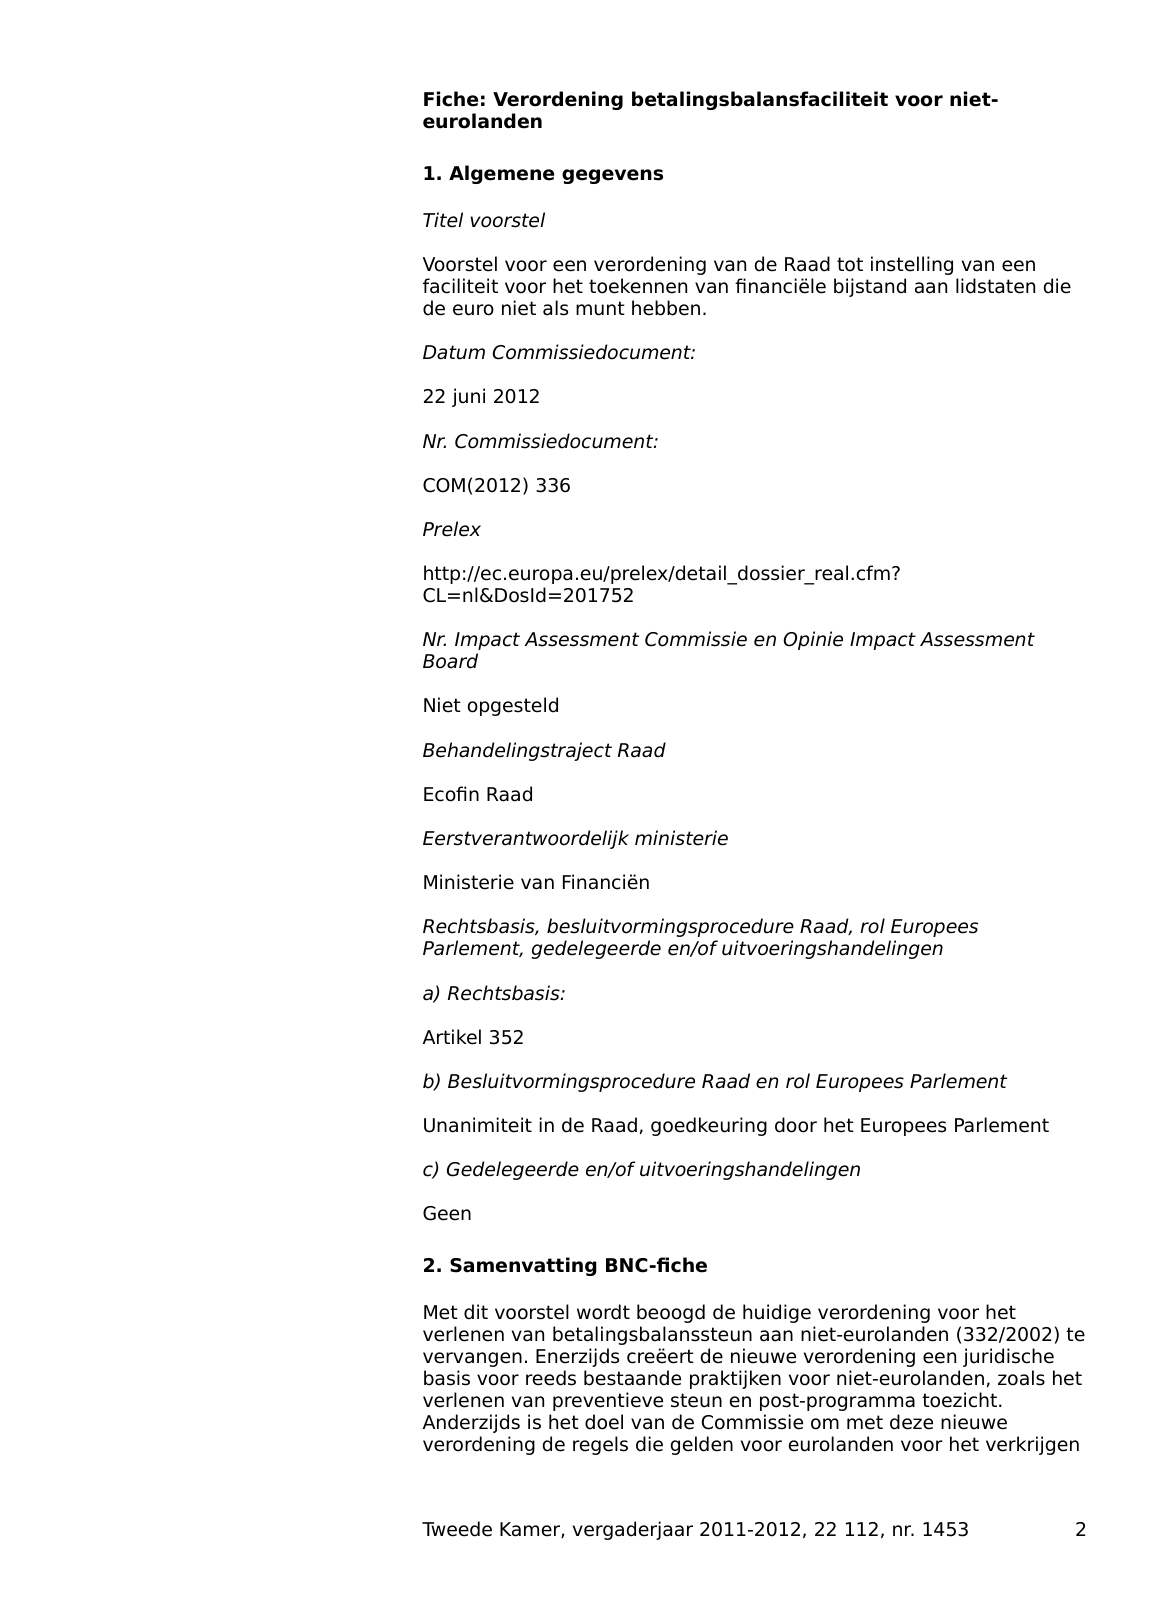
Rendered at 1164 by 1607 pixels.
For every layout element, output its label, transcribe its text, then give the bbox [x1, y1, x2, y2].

subtitle a) Rechtsbasis: [422, 982, 1087, 1004]
subtitle b) Besluitvormingsprocedure Raad en rol Europees Parlement [422, 1071, 1087, 1093]
subtitle Nr. Commissiedocument: [422, 431, 1087, 453]
subtitle Behandelingstraject Raad [422, 739, 1087, 762]
text Met dit voorstel wordt beoogd de huidige verordening voor het verlenen van betalingsbalanssteun aan niet-eurolanden (332/2002) te vervangen. Enerzijds creëert de nieuwe verordening een juridische basis voor reeds bestaande praktijken voor niet-eurolanden, zoals het verlenen van preventieve steun en post-programma toezicht. Anderzijds is het doel van de Commissie om met deze nieuwe verordening de regels die gelden voor eurolanden voor het verkrijgen [422, 1302, 1087, 1456]
subtitle Prelex [422, 519, 1087, 541]
subtitle 1. Algemene gegevens [422, 163, 1087, 185]
subtitle c) Gedelegeerde en/of uitvoeringshandelingen [422, 1159, 1087, 1181]
text Ministerie van Financiën [422, 872, 1087, 894]
text 22 juni 2012 [422, 386, 1087, 408]
subtitle Rechtsbasis, besluitvormingsprocedure Raad, rol Europees Parlement, gedelegeerde en/of uitvoeringshandelingen [422, 916, 1087, 960]
text Ecofin Raad [422, 784, 1087, 806]
subtitle Eerstverantwoordelijk ministerie [422, 828, 1087, 850]
subtitle 2. Samenvatting BNC-fiche [422, 1255, 1087, 1277]
subtitle Titel voorstel [422, 210, 1087, 232]
subtitle Fiche: Verordening betalingsbalansfaciliteit voor niet-eurolanden [422, 89, 1087, 133]
text Voorstel voor een verordening van de Raad tot instelling van een faciliteit voor het toekennen van financiële bijstand aan lidstaten die de euro niet als munt hebben. [422, 254, 1087, 320]
text http://ec.europa.eu/prelex/detail_dossier_real.cfm?CL=nl&DosId=201752 [422, 563, 1087, 607]
text Niet opgesteld [422, 695, 1087, 717]
text Artikel 352 [422, 1027, 1087, 1048]
subtitle Datum Commissiedocument: [422, 342, 1087, 364]
subtitle Nr. Impact Assessment Commissie en Opinie Impact Assessment Board [422, 629, 1087, 673]
text Geen [422, 1203, 1087, 1225]
text COM(2012) 336 [422, 475, 1087, 497]
text Unanimiteit in de Raad, goedkeuring door het Europees Parlement [422, 1115, 1087, 1137]
